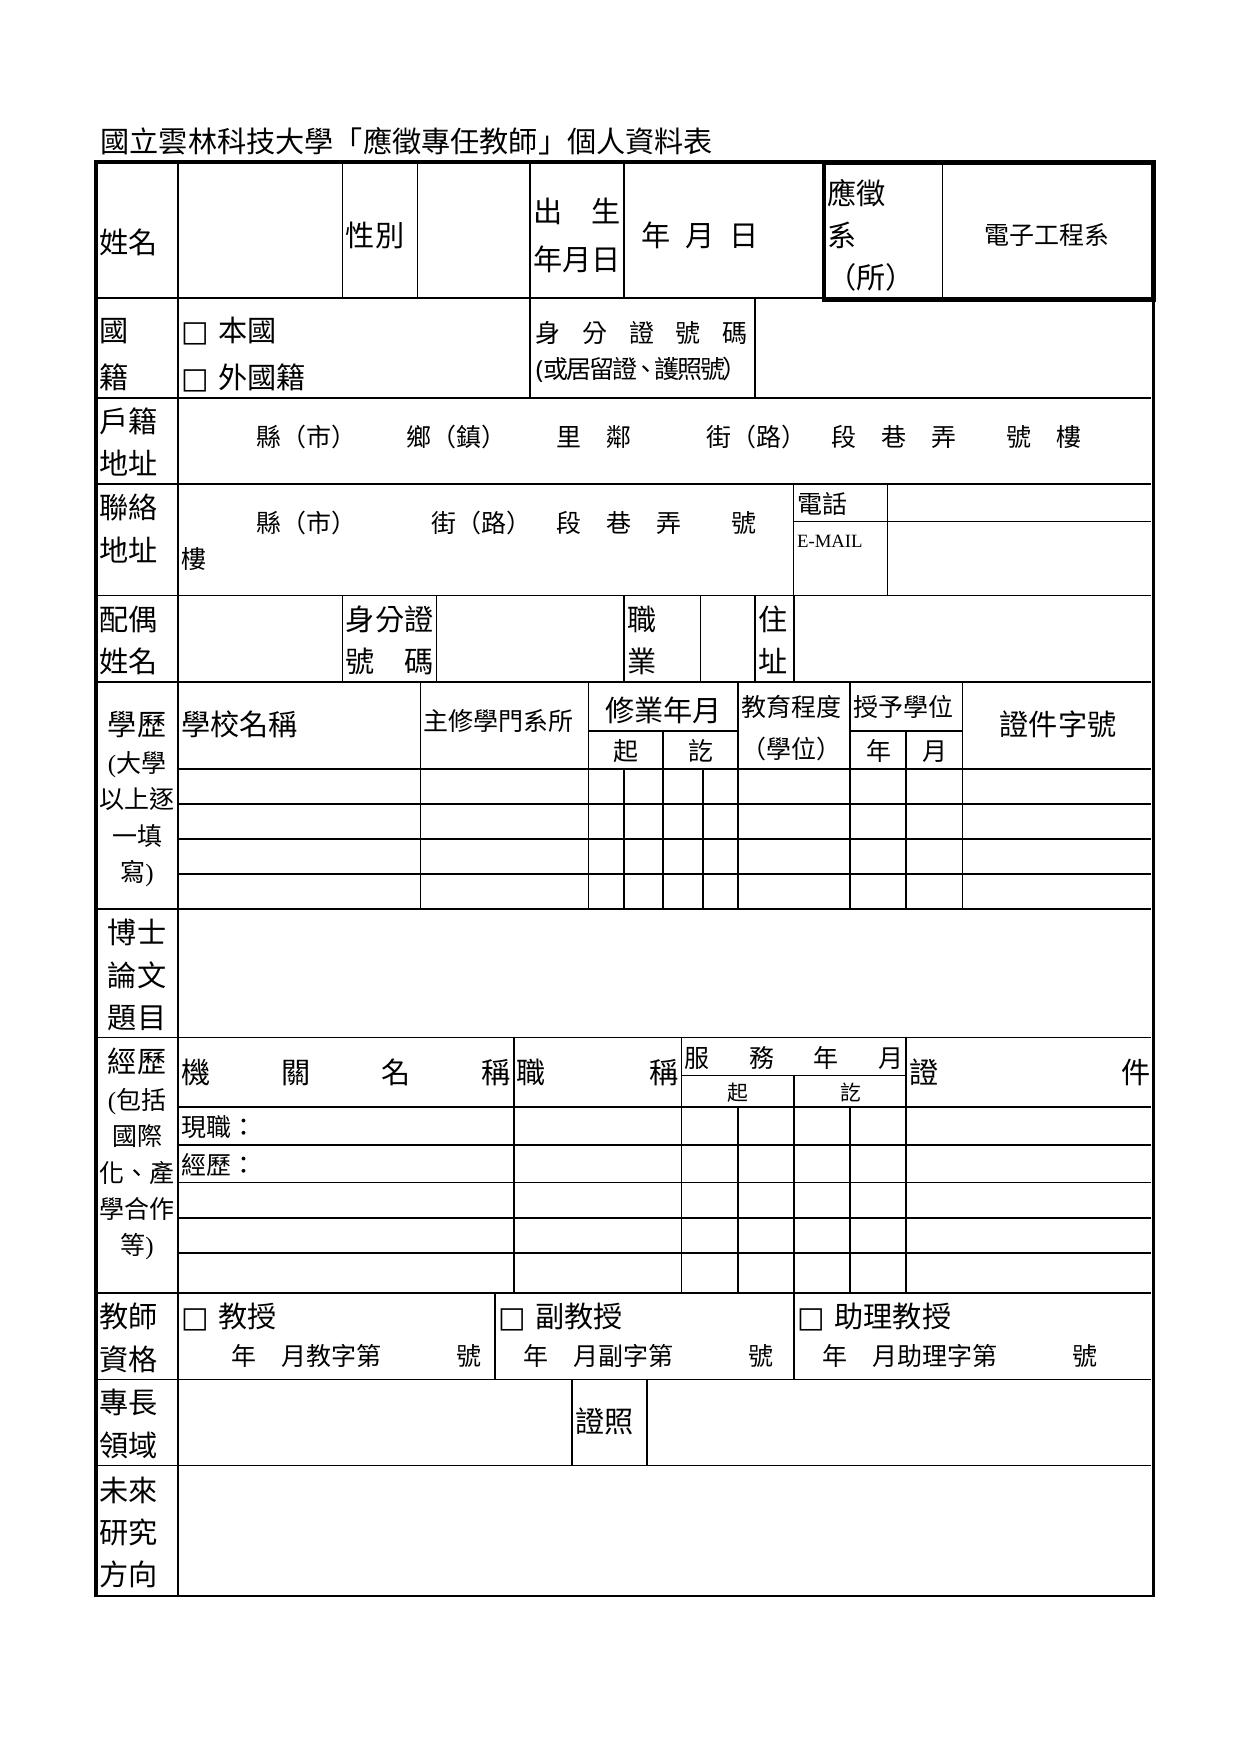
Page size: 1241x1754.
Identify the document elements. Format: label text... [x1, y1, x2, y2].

table_cell [756, 299, 1152, 397]
table_cell 教師 資格 [98, 1294, 177, 1378]
table_cell [589, 770, 623, 803]
table_cell [625, 875, 662, 908]
table_cell [907, 1182, 1152, 1217]
table_cell [739, 805, 849, 838]
table_cell [437, 596, 623, 681]
table_cell [851, 1146, 905, 1182]
table_cell 國 籍 [98, 299, 177, 397]
table_cell [704, 840, 737, 873]
table_cell [851, 875, 905, 908]
table_header 年 月 日 [625, 164, 822, 297]
table_cell [907, 840, 962, 873]
table_cell 配偶 姓名 [98, 596, 177, 681]
table_cell [704, 770, 737, 803]
table_cell 起 [682, 1076, 793, 1106]
table_cell [851, 840, 905, 873]
table_cell [421, 840, 588, 873]
table_cell [704, 875, 737, 908]
table_cell [515, 1146, 681, 1182]
table_cell [179, 1380, 571, 1464]
table_cell [682, 1108, 737, 1144]
table_header 電子工程系 [943, 165, 1151, 297]
table_cell [739, 1146, 793, 1182]
table_cell [625, 840, 662, 873]
table_cell 縣（市） 鄉（鎮） 里 鄰 街（路） 段 巷 弄 號 樓 [179, 397, 1152, 483]
table_cell [179, 1183, 513, 1217]
table_cell 博士論文題目 [98, 910, 177, 1037]
table_cell [851, 1108, 905, 1144]
table_cell [851, 770, 905, 803]
table_cell E-MAIL [794, 522, 887, 595]
table_cell [888, 483, 1152, 521]
table_cell 戶籍 地址 [98, 399, 177, 483]
table_cell 授予學位 [851, 683, 962, 730]
table_cell 身分證號碼 (或居留證、護照號） [531, 299, 754, 397]
table_cell [648, 1379, 1152, 1464]
table_cell [963, 838, 1152, 873]
table_cell [179, 1254, 513, 1292]
table_cell 證件 [907, 1037, 1152, 1106]
table_cell 機關名稱 [179, 1038, 513, 1106]
table_cell [682, 1146, 737, 1182]
table_cell 助理教授 年 月助理字第 號 [795, 1292, 1152, 1378]
table_cell 電話 [794, 485, 887, 521]
table_cell [907, 770, 962, 803]
table_cell 未來研究方向 [98, 1466, 177, 1595]
table_cell 經歷(包括國際化、產學合作等) [98, 1038, 177, 1292]
table_cell [907, 1217, 1152, 1252]
table_cell 訖 [664, 732, 737, 768]
table_cell 職 業 [625, 596, 700, 681]
table_cell [179, 875, 420, 908]
table_cell [907, 805, 962, 838]
table_cell [664, 875, 702, 908]
table_header 性別 [343, 164, 417, 297]
table_cell 本國 外國籍 [179, 299, 529, 397]
table_cell [739, 875, 849, 908]
table_cell 修業年月 [589, 683, 737, 730]
table_cell [795, 1146, 849, 1182]
table_cell [179, 596, 342, 681]
table_cell [739, 1219, 793, 1252]
table_cell [739, 1254, 793, 1292]
table_cell [739, 840, 849, 873]
table_cell [589, 840, 623, 873]
table_cell [795, 1219, 849, 1252]
table_cell [515, 1219, 681, 1252]
table_cell [179, 805, 420, 838]
table_cell 證照 [573, 1380, 646, 1464]
table_cell [907, 1106, 1152, 1144]
table_cell [795, 1183, 849, 1217]
table_cell 主修學門系所 [421, 683, 588, 768]
table_cell 教授 年 月教字第 號 [179, 1294, 494, 1378]
table_header 姓名 [98, 164, 177, 297]
table_cell 住 址 [756, 596, 793, 681]
table_cell [795, 595, 1152, 681]
table_cell 年 [851, 732, 905, 768]
table_cell [851, 1219, 905, 1252]
table_cell [851, 805, 905, 838]
table_cell [701, 596, 754, 681]
table_cell [515, 1254, 681, 1292]
table_cell [888, 521, 1152, 595]
table_cell [963, 873, 1152, 908]
table_cell [625, 805, 662, 838]
table_cell [664, 805, 702, 838]
table_cell [739, 770, 849, 803]
table_header 出 生 年月日 [531, 164, 623, 297]
table_cell [515, 1108, 681, 1144]
table_cell [907, 1252, 1152, 1292]
table_cell [179, 770, 420, 803]
table_cell 副教授 年 月副字第 號 [496, 1294, 793, 1378]
table_cell [963, 803, 1152, 838]
table_cell [664, 770, 702, 803]
table_cell [179, 1465, 1152, 1595]
table_cell 經歷： [179, 1146, 513, 1182]
table_cell [421, 805, 588, 838]
table_cell [664, 840, 702, 873]
table_cell 學校名稱 [179, 683, 420, 768]
table_cell [625, 770, 662, 803]
table_cell [851, 1183, 905, 1217]
table_cell 學歷(大學以上逐一填寫) [98, 683, 177, 908]
table_cell 教育程度 （學位） [739, 683, 849, 768]
table_header [418, 164, 529, 297]
table_cell [739, 1183, 793, 1217]
table_cell [421, 770, 588, 803]
table_cell 專長 領域 [98, 1380, 177, 1464]
table_cell 縣（市） 街（路） 段 巷 弄 號 樓 [179, 485, 793, 595]
table_cell [589, 875, 623, 908]
table_cell [795, 1254, 849, 1292]
table_cell 證件字號 [963, 681, 1152, 768]
table_cell [179, 1219, 513, 1252]
table_cell [851, 1254, 905, 1292]
table_cell 訖 [795, 1076, 905, 1106]
table_cell 服務年月 [682, 1038, 905, 1074]
table_cell 聯絡 地址 [98, 485, 177, 595]
table_cell 身分證號 碼 [343, 596, 436, 681]
table_cell [589, 805, 623, 838]
text 國立雲林科技大學「應徵專任教師」個人資料表 [100, 118, 1048, 160]
table_cell [421, 875, 588, 908]
table_cell [682, 1254, 737, 1292]
table_cell 月 [907, 732, 962, 768]
table_cell [704, 805, 737, 838]
table_cell [515, 1183, 681, 1217]
table_cell [795, 1108, 849, 1144]
table_cell [907, 1144, 1152, 1182]
table_cell [179, 908, 1152, 1037]
table_cell [739, 1108, 793, 1144]
table_cell 起 [589, 732, 662, 768]
table_cell [682, 1183, 737, 1217]
table_header 應徵 系（所） [826, 165, 942, 297]
table_cell 現職： [179, 1108, 513, 1144]
table_cell [963, 768, 1152, 803]
table_header [179, 164, 342, 297]
table_cell [179, 840, 420, 873]
table_cell [682, 1219, 737, 1252]
table_cell [907, 875, 962, 908]
table_cell 職稱 [515, 1038, 681, 1106]
